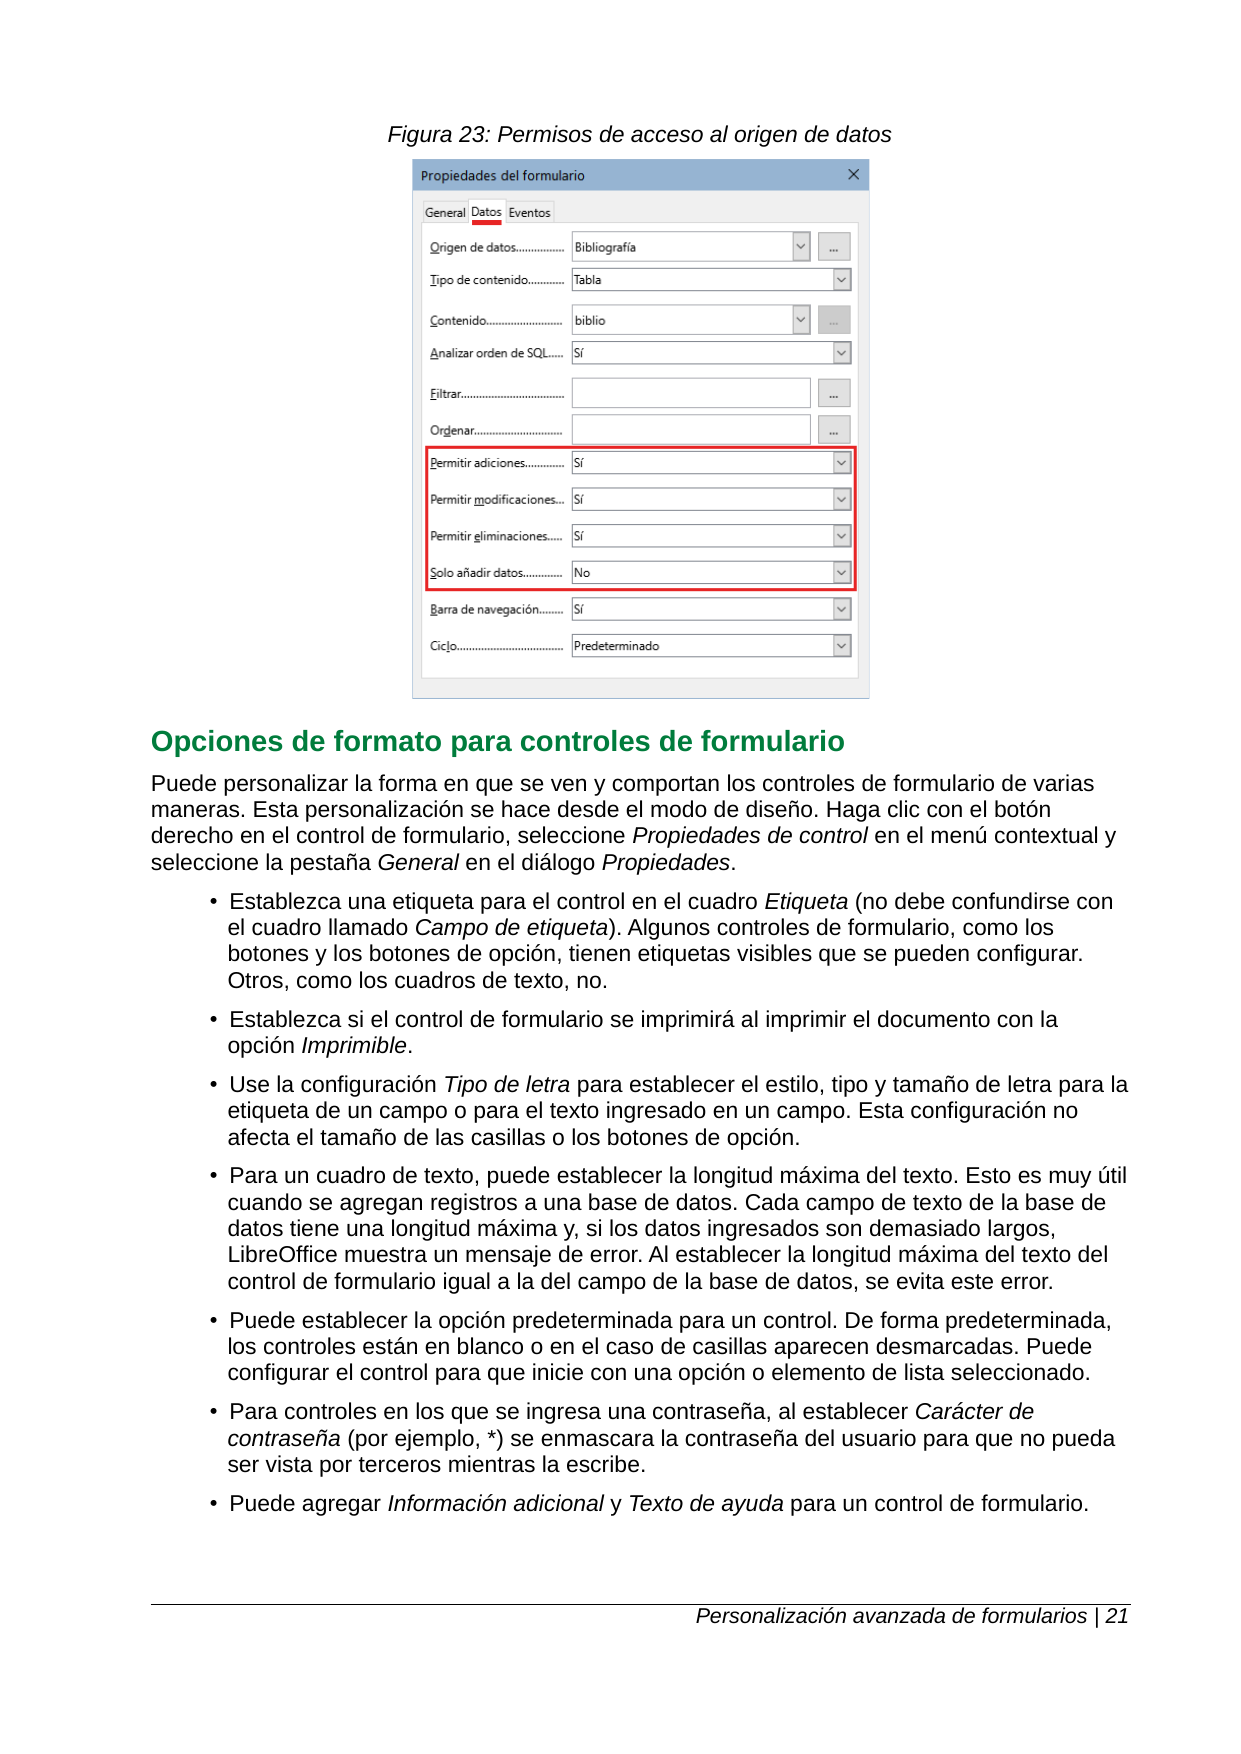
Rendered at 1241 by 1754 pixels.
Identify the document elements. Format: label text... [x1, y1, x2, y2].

list Para controles en los que se ingresa una contraseña, al establecer Carácter de contraseña (por ejemplo, *) se enmascara la contraseña del usuario para que no pueda ser vista por terceros mientras la escribe. [209, 1398, 1131, 1477]
list Puede personalizar la forma en que se ven y comportan los controles de formulario de varias maneras. Esta personalización se hace desde el modo de diseño. Haga clic con el botón derecho en el control de formulario, seleccione Propiedades de control en el menú contextual y seleccione la pestaña General en el diálogo Propiedades. [151, 770, 1131, 875]
list Establezca si el control de formulario se imprimirá al imprimir el documento con la opción Imprimible. [209, 1006, 1131, 1058]
list Use la configuración Tipo de letra para establecer el estilo, tipo y tamaño de letra para la etiqueta de un campo o para el texto ingresado en un campo. Esta configuración no afecta el tamaño de las casillas o los botones de opción. [209, 1071, 1131, 1150]
subtitle Opciones de formato para controles de formulario [151, 724, 1131, 757]
list Puede establecer la opción predeterminada para un control. De forma predeterminada, los controles están en blanco o en el caso de casillas aparecen desmarcadas. Puede configurar el control para que inicie con una opción o elemento de lista seleccionado. [209, 1307, 1131, 1386]
list Establezca una etiqueta para el control en el cuadro Etiqueta (no debe confundirse con el cuadro llamado Campo de etiqueta). Algunos controles de formulario, como los botones y los botones de opción, tienen etiquetas visibles que se pueden configurar. Otros, como los cuadros de texto, no. [209, 888, 1131, 993]
list Para un cuadro de texto, puede establecer la longitud máxima del texto. Esto es muy útil cuando se agregan registros a una base de datos. Cada campo de texto de la base de datos tiene una longitud máxima y, si los datos ingresados son demasiado largos, LibreOffice muestra un mensaje de error. Al establecer la longitud máxima del texto del control de formulario igual a la del campo de la base de datos, se evita este error. [209, 1162, 1131, 1294]
text Figura 23: Permisos de acceso al origen de datos [387, 121, 894, 147]
picture [412, 159, 870, 699]
list Puede agregar Información adicional y Texto de ayuda para un control de formulario. [209, 1490, 1131, 1516]
